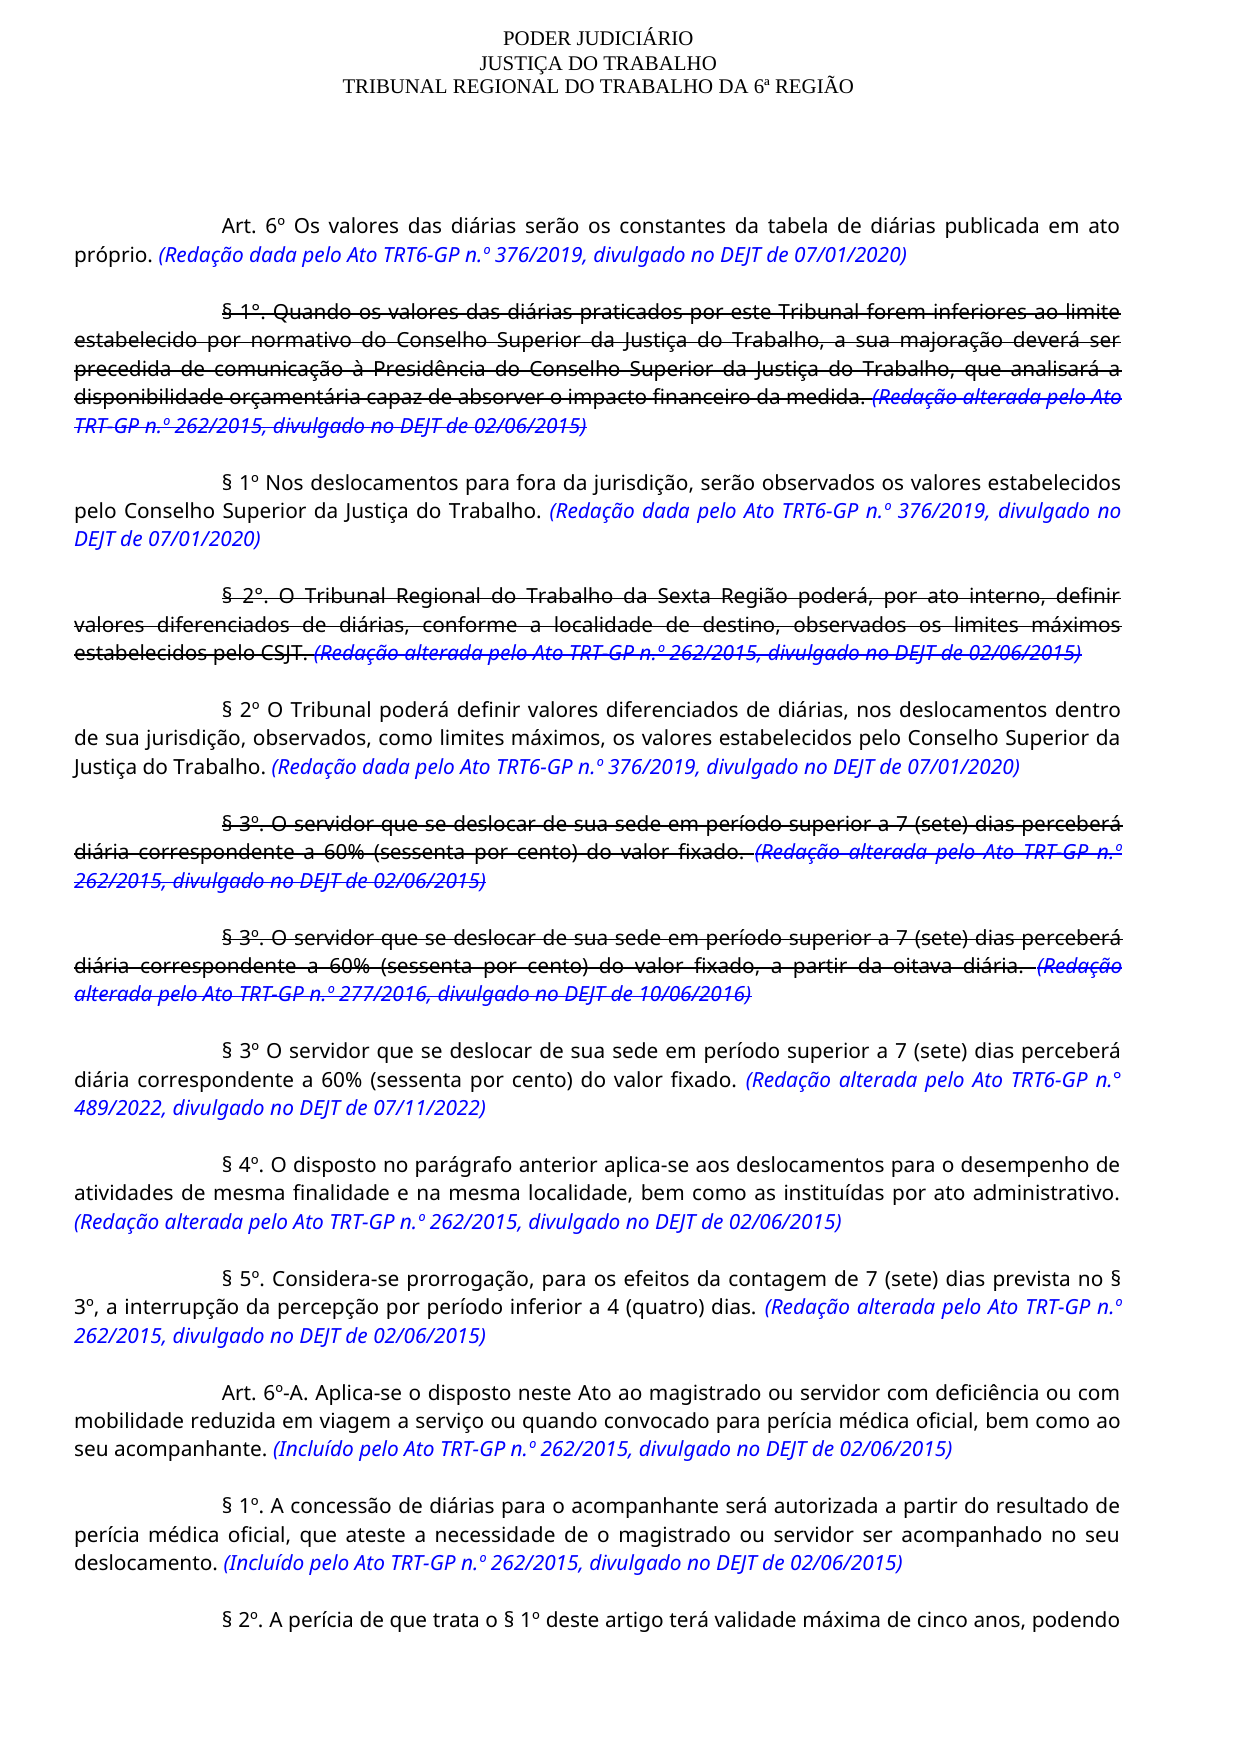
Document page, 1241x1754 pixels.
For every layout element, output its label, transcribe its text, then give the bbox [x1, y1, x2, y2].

text § 3º O servidor que se deslocar de sua sede em período superior a 7 (sete) dias perceberá diária correspondente a 60% (sessenta por cento) do valor fixado. (Redação alterada pelo Ato TRT6-GP n.° 489/2022, divulgado no DEJT de 07/11/2022) [74, 1036, 1122, 1122]
text § 3º. O servidor que se deslocar de sua sede em período superior a 7 (sete) dias perceberá diária correspondente a 60% (sessenta por cento) do valor fixado. (Redação alterada pelo Ato TRT-GP n.º 262/2015, divulgado no DEJT de 02/06/2015) [74, 854, 1122, 894]
text § 4º. O disposto no parágrafo anterior aplica-se aos deslocamentos para o desempenho de atividades de mesma finalidade e na mesma localidade, bem como as instituídas por ato administrativo. (Redação alterada pelo Ato TRT-GP n.º 262/2015, divulgado no DEJT de 02/06/2015) [74, 1150, 1122, 1235]
text § 1º. A concessão de diárias para o acompanhante será autorizada a partir do resultado de perícia médica oficial, que ateste a necessidade de o magistrado ou servidor ser acompanhado no seu deslocamento. (Incluído pelo Ato TRT-GP n.º 262/2015, divulgado no DEJT de 02/06/2015) [74, 1491, 1122, 1577]
text § 3º. O servidor que se deslocar de sua sede em período superior a 7 (sete) dias perceberá diária correspondente a 60% (sessenta por cento) do valor fixado, a partir da oitava diária. (Redação alterada pelo Ato TRT-GP n.º 277/2016, divulgado no DEJT de 10/06/2016) [74, 923, 1122, 1008]
text § 2º O Tribunal poderá definir valores diferenciados de diárias, nos deslocamentos dentro de sua jurisdição, observados, como limites máximos, os valores estabelecidos pelo Conselho Superior da Justiça do Trabalho. (Redação dada pelo Ato TRT6-GP n.º 376/2019, divulgado no DEJT de 07/01/2020) [74, 695, 1122, 780]
text § 1°. Quando os valores das diárias praticados por este Tribunal forem inferiores ao limite estabelecido por normativo do Conselho Superior da Justiça do Trabalho, a sua majoração deverá ser precedida de comunicação à Presidência do Conselho Superior da Justiça do Trabalho, que analisará a disponibilidade orçamentária capaz de absorver o impacto financeiro da medida. (Redação alterada pelo Ato TRT-GP n.º 262/2015, divulgado no DEJT de 02/06/2015) [74, 372, 1122, 398]
text § 2°. O Tribunal Regional do Trabalho da Sexta Região poderá, por ato interno, definir valores diferenciados de diárias, conforme a localidade de destino, observados os limites máximos estabelecidos pelo CSJT. (Redação alterada pelo Ato TRT-GP n.º 262/2015, divulgado no DEJT de 02/06/2015) [74, 627, 1122, 667]
text § 5º. Considera-se prorrogação, para os efeitos da contagem de 7 (sete) dias prevista no § 3º, a interrupção da percepção por período inferior a 4 (quatro) dias. (Redação alterada pelo Ato TRT-GP n.º 262/2015, divulgado no DEJT de 02/06/2015) [74, 1264, 1122, 1349]
text Art. 6º Os valores das diárias serão os constantes da tabela de diárias publicada em ato próprio. (Redação dada pelo Ato TRT6-GP n.º 376/2019, divulgado no DEJT de 07/01/2020) [74, 212, 1122, 268]
text § 1º Nos deslocamentos para fora da jurisdição, serão observados os valores estabelecidos pelo Conselho Superior da Justiça do Trabalho. (Redação dada pelo Ato TRT6-GP n.º 376/2019, divulgado no DEJT de 07/01/2020) [74, 468, 1122, 553]
text § 2°. O Tribunal Regional do Trabalho da Sexta Região poderá, por ato interno, definir valores diferenciados de diárias, conforme a localidade de destino, observados os limites máximos estabelecidos pelo CSJT. (Redação alterada pelo Ato TRT-GP n.º 262/2015, divulgado no DEJT de 02/06/2015) [74, 581, 1122, 626]
text § 2º. A perícia de que trata o § 1º deste artigo terá validade máxima de cinco anos, podendo [74, 1605, 1122, 1633]
text § 1°. Quando os valores das diárias praticados por este Tribunal forem inferiores ao limite estabelecido por normativo do Conselho Superior da Justiça do Trabalho, a sua majoração deverá ser precedida de comunicação à Presidência do Conselho Superior da Justiça do Trabalho, que analisará a disponibilidade orçamentária capaz de absorver o impacto financeiro da medida. (Redação alterada pelo Ato TRT-GP n.º 262/2015, divulgado no DEJT de 02/06/2015) [74, 400, 1122, 439]
text Art. 6º-A. Aplica-se o disposto neste Ato ao magistrado ou servidor com deficiência ou com mobilidade reduzida em viagem a serviço ou quando convocado para perícia médica oficial, bem como ao seu acompanhante. (Incluído pelo Ato TRT-GP n.º 262/2015, divulgado no DEJT de 02/06/2015) [74, 1378, 1122, 1463]
text § 1°. Quando os valores das diárias praticados por este Tribunal forem inferiores ao limite estabelecido por normativo do Conselho Superior da Justiça do Trabalho, a sua majoração deverá ser precedida de comunicação à Presidência do Conselho Superior da Justiça do Trabalho, que analisará a disponibilidade orçamentária capaz de absorver o impacto financeiro da medida. (Redação alterada pelo Ato TRT-GP n.º 262/2015, divulgado no DEJT de 02/06/2015) [74, 297, 1122, 370]
text § 3º. O servidor que se deslocar de sua sede em período superior a 7 (sete) dias perceberá diária correspondente a 60% (sessenta por cento) do valor fixado. (Redação alterada pelo Ato TRT-GP n.º 262/2015, divulgado no DEJT de 02/06/2015) [74, 809, 1122, 853]
